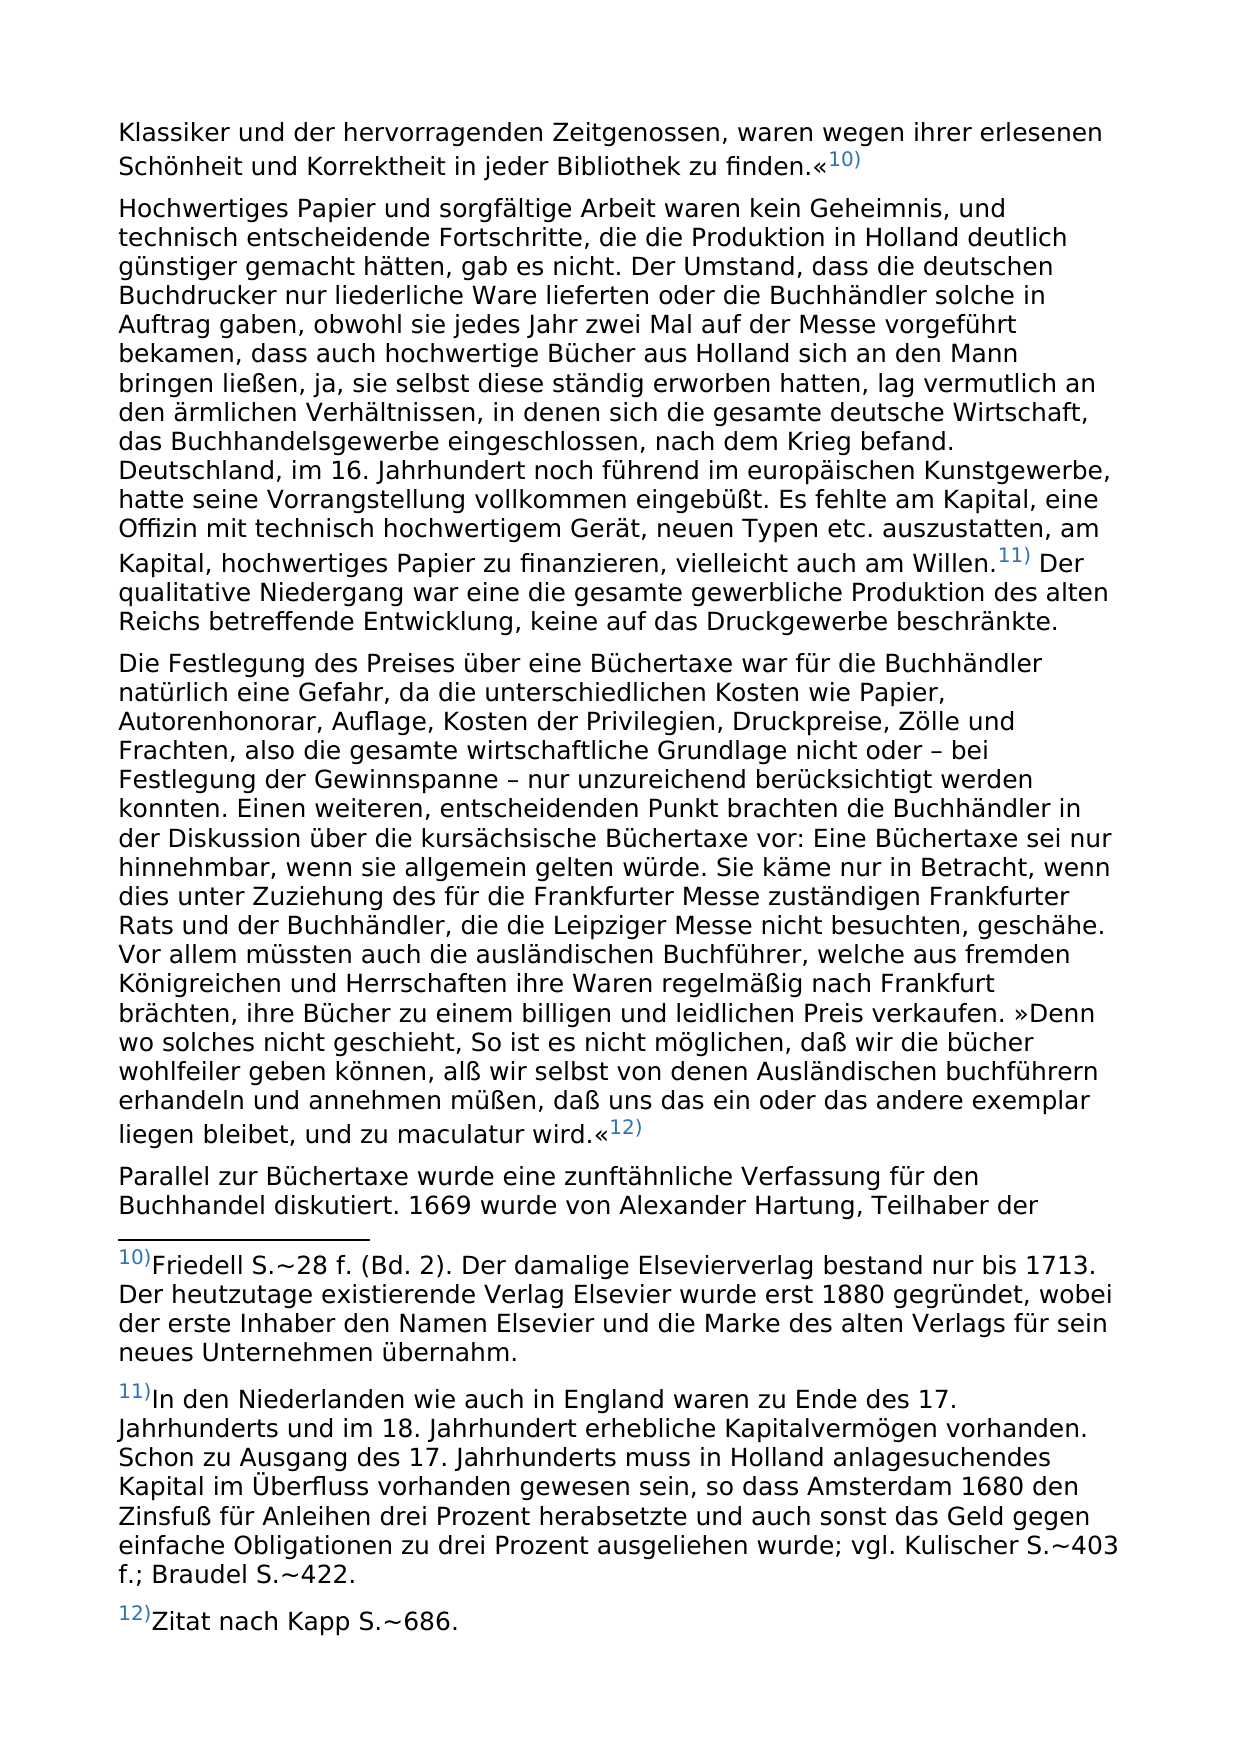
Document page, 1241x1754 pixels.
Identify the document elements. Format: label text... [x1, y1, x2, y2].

text In den Niederlanden wie auch in England waren zu Ende des 17. Jahrhunderts und im 18. Jahrhundert erhebliche Kapitalvermögen vorhanden. Schon zu Ausgang des 17. Jahrhunderts muss in Holland anlagesuchendes Kapital im Überfluss vorhanden gewesen sein, so dass Amsterdam 1680 den Zinsfuß für Anleihen drei Prozent herabsetzte und auch sonst das Geld gegen einfache Obligationen zu drei Prozent ausgeliehen wurde; vgl. Kulischer S.~403 f.; Braudel S.~422. [118, 1380, 1122, 1589]
text Friedell S.~28 f. (Bd. 2). Der damalige Elsevierverlag bestand nur bis 1713. Der heutzutage existierende Verlag Elsevier wurde erst 1880 gegründet, wobei der erste Inhaber den Namen Elsevier und die Marke des alten Verlags für sein neues Unternehmen übernahm. [118, 1246, 1122, 1368]
text Parallel zur Büchertaxe wurde eine zunftähnliche Verfassung für den Buchhandel diskutiert. 1669 wurde von Alexander Hartung, Teilhaber der [118, 1162, 1122, 1220]
text Zitat nach Kapp S.~686. [118, 1602, 1122, 1636]
text Klassiker und der hervorragenden Zeitgenossen, waren wegen ihrer erlesenen Schönheit und Korrektheit in jeder Bibliothek zu finden.« [118, 118, 1122, 181]
text Die Festlegung des Preises über eine Büchertaxe war für die Buchhändler natürlich eine Gefahr, da die unterschiedlichen Kosten wie Papier, Autorenhonorar, Auflage, Kosten der Privilegien, Druckpreise, Zölle und Frachten, also die gesamte wirtschaftliche Grundlage nicht oder – bei Festlegung der Gewinnspanne – nur unzureichend berücksichtigt werden konnten. Einen weiteren, entscheidenden Punkt brachten die Buchhändler in der Diskussion über die kursächsische Büchertaxe vor: Eine Büchertaxe sei nur hinnehmbar, wenn sie allgemein gelten würde. Sie käme nur in Betracht, wenn dies unter Zuziehung des für die Frankfurter Messe zuständigen Frankfurter Rats und der Buchhändler, die die Leipziger Messe nicht besuchten, geschähe. Vor allem müssten auch die ausländischen Buchführer, welche aus fremden Königreichen und Herrschaften ihre Waren regelmäßig nach Frankfurt brächten, ihre Bücher zu einem billigen und leidlichen Preis verkaufen. »Denn wo solches nicht geschieht, So ist es nicht möglichen, daß wir die bücher wohlfeiler geben können, alß wir selbst von denen Ausländischen buchführern erhandeln und annehmen müßen, daß uns das ein oder das andere exemplar liegen bleibet, und zu maculatur wird.« [118, 649, 1122, 1149]
text Hochwertiges Papier und sorgfältige Arbeit waren kein Geheimnis, und technisch entscheidende Fortschritte, die die Produktion in Holland deutlich günstiger gemacht hätten, gab es nicht. Der Umstand, dass die deutschen Buchdrucker nur liederliche Ware lieferten oder die Buchhändler solche in Auftrag gaben, obwohl sie jedes Jahr zwei Mal auf der Messe vorgeführt bekamen, dass auch hochwertige Bücher aus Holland sich an den Mann bringen ließen, ja, sie selbst diese ständig erworben hatten, lag vermutlich an den ärmlichen Verhältnissen, in denen sich die gesamte deutsche Wirtschaft, das Buchhandelsgewerbe eingeschlossen, nach dem Krieg befand. Deutschland, im 16. Jahrhundert noch führend im europäischen Kunstgewerbe, hatte seine Vorrangstellung vollkommen eingebüßt. Es fehlte am Kapital, eine Offizin mit technisch hochwertigem Gerät, neuen Typen etc. auszustatten, am Kapital, hochwertiges Papier zu finanzieren, vielleicht auch am Willen. Der qualitative Niedergang war eine die gesamte gewerbliche Produktion des alten Reichs betreffende Entwicklung, keine auf das Druckgewerbe beschränkte. [118, 194, 1122, 636]
